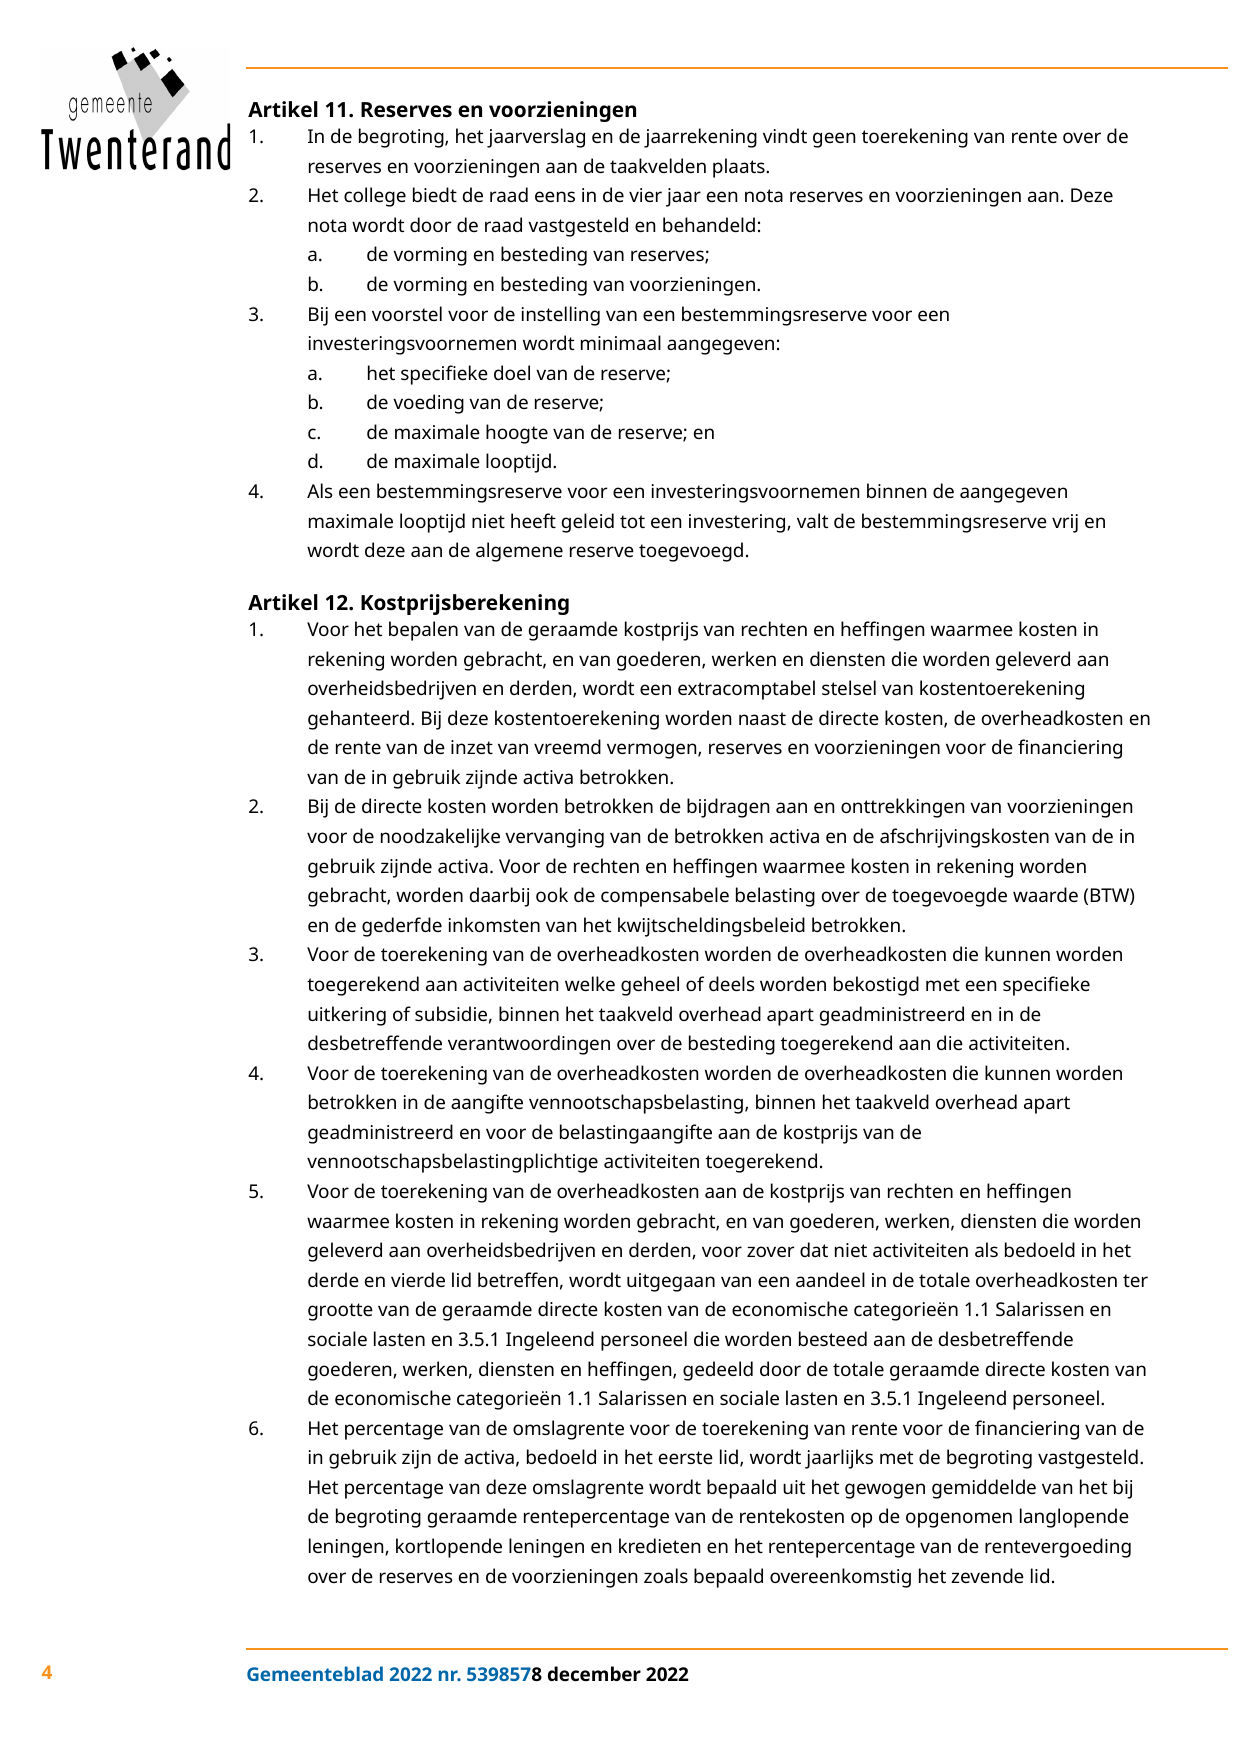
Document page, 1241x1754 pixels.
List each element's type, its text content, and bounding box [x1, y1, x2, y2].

list de voeding van de reserve; [307, 389, 1152, 415]
list Voor de toerekening van de overheadkosten worden de overheadkosten die kunnen worden toegerekend aan activiteiten welke geheel of deels worden bekostigd met een specifieke uitkering of subsidie, binnen het taakveld overhead apart geadministreerd en in de desbetreffende verantwoordingen over de besteding toegerekend aan die activiteiten. [248, 942, 1152, 1056]
list het specifieke doel van de reserve; [307, 360, 1152, 386]
list Voor de toerekening van de overheadkosten worden de overheadkosten die kunnen worden betrokken in de aangifte vennootschapsbelasting, binnen het taakveld overhead apart geadministreerd en voor de belastingaangifte aan de kostprijs van de vennootschapsbelastingplichtige activiteiten toegerekend. [248, 1060, 1152, 1174]
list de maximale hoogte van de reserve; en [307, 419, 1152, 445]
list Als een bestemmingsreserve voor een investeringsvoornemen binnen de aangegeven maximale looptijd niet heeft geleid tot een investering, valt de bestemmingsreserve vrij en wordt deze aan de algemene reserve toegevoegd. [248, 478, 1152, 563]
list Voor de toerekening van de overheadkosten aan de kostprijs van rechten en heffingen waarmee kosten in rekening worden gebracht, en van goederen, werken, diensten die worden geleverd aan overheidsbedrijven en derden, voor zover dat niet activiteiten als bedoeld in het derde en vierde lid betreffen, wordt uitgegaan van een aandeel in de totale overheadkosten ter grootte van de geraamde directe kosten van de economische categorieën 1.1 Salarissen en sociale lasten en 3.5.1 Ingeleend personeel die worden besteed aan de desbetreffende goederen, werken, diensten en heffingen, gedeeld door de totale geraamde directe kosten van de economische categorieën 1.1 Salarissen en sociale lasten en 3.5.1 Ingeleend personeel. [248, 1178, 1152, 1411]
list Voor het bepalen van de geraamde kostprijs van rechten en heffingen waarmee kosten in rekening worden gebracht, en van goederen, werken en diensten die worden geleverd aan overheidsbedrijven en derden, wordt een extracomptabel stelsel van kostentoerekening gehanteerd. Bij deze kostentoerekening worden naast de directe kosten, de overheadkosten en de rente van de inzet van vreemd vermogen, reserves en voorzieningen voor de financiering van de in gebruik zijnde activa betrokken. [248, 616, 1152, 790]
list In de begroting, het jaarverslag en de jaarrekening vindt geen toerekening van rente over de reserves en voorzieningen aan de taakvelden plaats. [248, 123, 1152, 178]
list de vorming en besteding van voorzieningen. [307, 271, 1152, 297]
list de vorming en besteding van reserves; [307, 242, 1152, 267]
list Het college biedt de raad eens in de vier jaar een nota reserves en voorzieningen aan. Deze nota wordt door de raad vastgesteld en behandeld: [248, 182, 1152, 238]
list Bij een voorstel voor de instelling van een bestemmingsreserve voor een investeringsvoornemen wordt minimaal aangegeven: [248, 301, 1152, 356]
text Artikel 11. Reserves en voorzieningen [248, 95, 1152, 123]
list Het percentage van de omslagrente voor de toerekening van rente voor de financiering van de in gebruik zijn de activa, bedoeld in het eerste lid, wordt jaarlijks met de begroting vastgesteld. Het percentage van deze omslagrente wordt bepaald uit het gewogen gemiddelde van het bij de begroting geraamde rentepercentage van de rentekosten op de opgenomen langlopende leningen, kortlopende leningen en kredieten en het rentepercentage van de rentevergoeding over de reserves en de voorzieningen zoals bepaald overeenkomstig het zevende lid. [248, 1415, 1152, 1589]
list Bij de directe kosten worden betrokken de bijdragen aan en onttrekkingen van voorzieningen voor de noodzakelijke vervanging van de betrokken activa en de afschrijvingskosten van de in gebruik zijnde activa. Voor de rechten en heffingen waarmee kosten in rekening worden gebracht, worden daarbij ook de compensabele belasting over de toegevoegde waarde (BTW) en de gederfde inkomsten van het kwijtscheldingsbeleid betrokken. [248, 794, 1152, 938]
text Artikel 12. Kostprijsberekening [248, 588, 1152, 616]
picture [41, 47, 231, 172]
list de maximale looptijd. [307, 449, 1152, 474]
